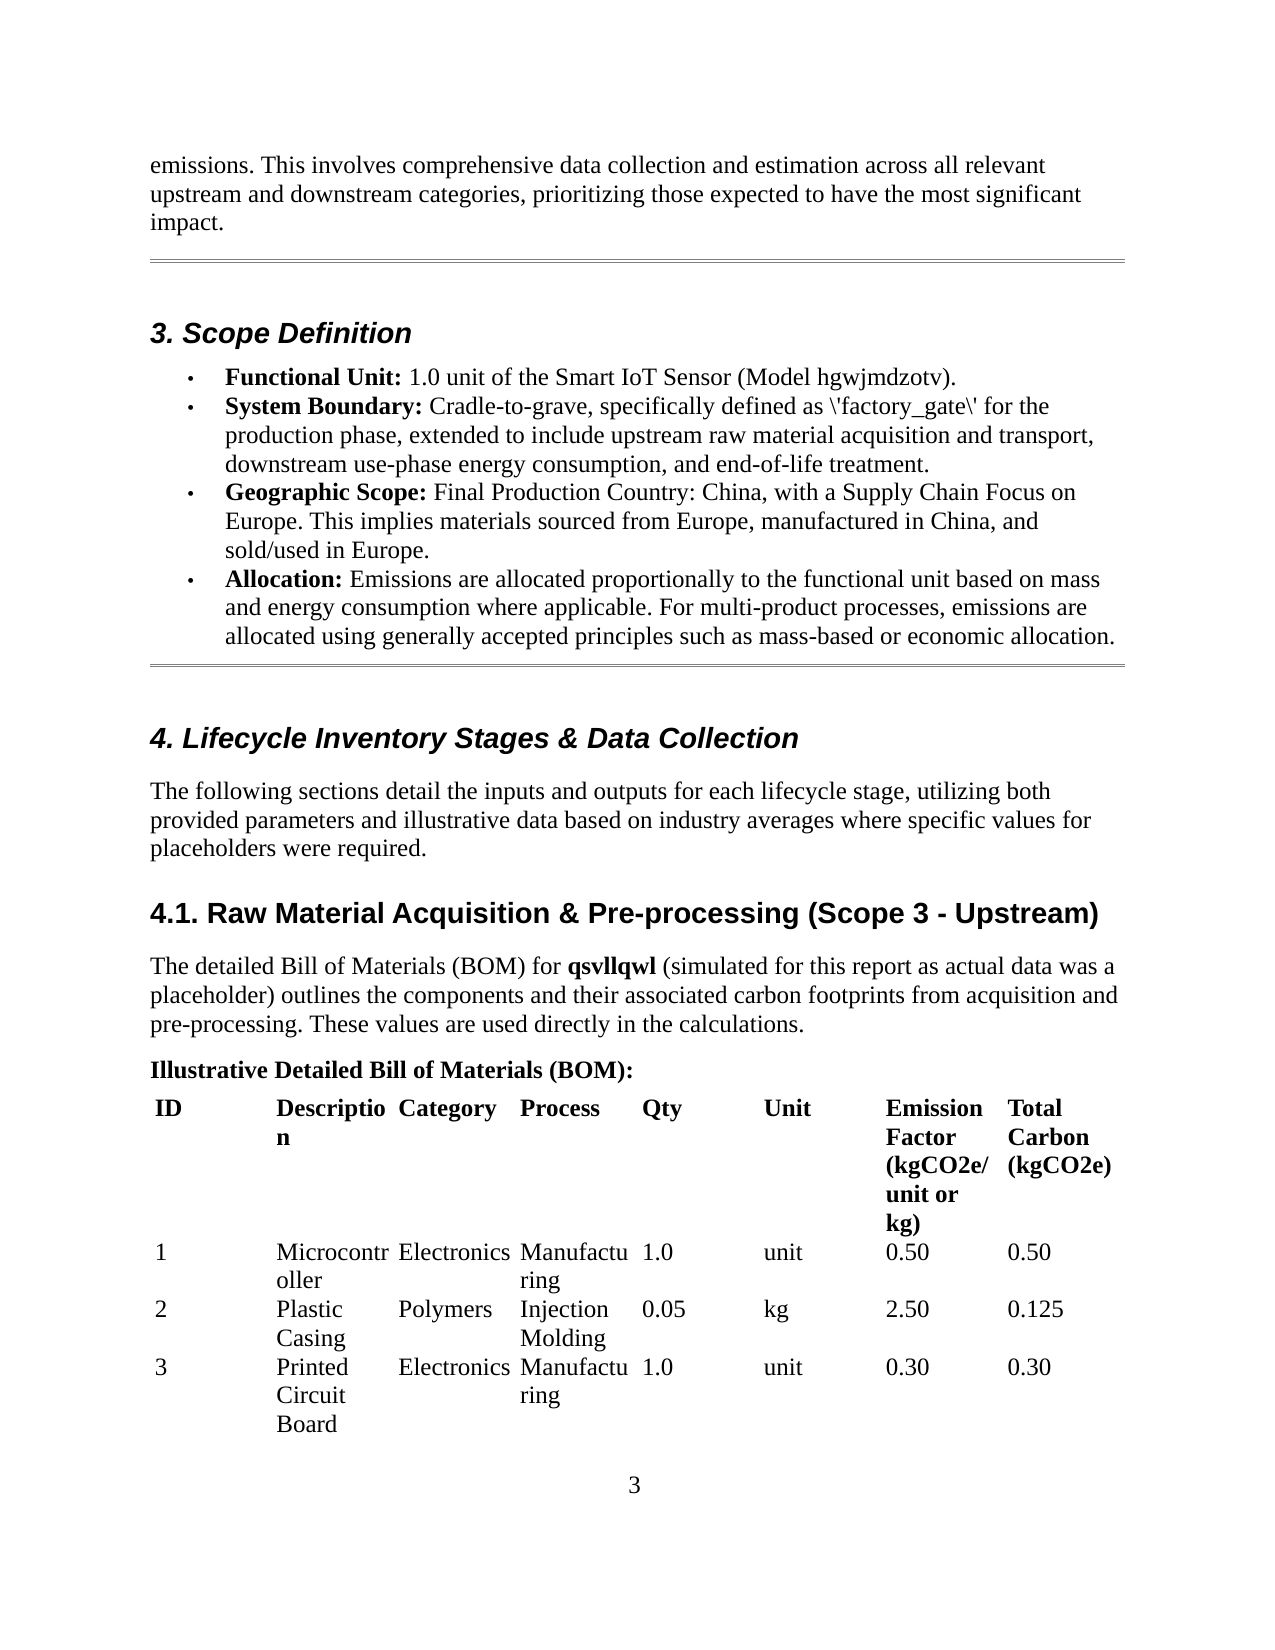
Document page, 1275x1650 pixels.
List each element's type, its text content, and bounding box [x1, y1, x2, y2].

table_header Total Carbon (kgCO2e) [1003, 1093, 1125, 1237]
table_cell Manufacturing [516, 1237, 637, 1294]
table_header Unit [759, 1093, 881, 1237]
table_cell 0.50 [881, 1237, 1003, 1294]
text Illustrative Detailed Bill of Materials (BOM): [150, 1055, 1125, 1084]
table_cell 2.50 [881, 1294, 1003, 1352]
subtitle 3. Scope Definition [150, 316, 1125, 350]
table_header Emission Factor (kgCO2e/unit or kg) [881, 1093, 1003, 1237]
table_cell kg [759, 1294, 881, 1352]
subtitle 4.1. Raw Material Acquisition & Pre-processing (Scope 3 - Upstream) [150, 896, 1125, 930]
table_cell Electronics [394, 1237, 516, 1294]
table_cell 1.0 [638, 1237, 759, 1294]
list Functional Unit: 1.0 unit of the Smart IoT Sensor (Model hgwjmdzotv). [187, 362, 1125, 391]
text The following sections detail the inputs and outputs for each lifecycle stage, utilizing both provided parameters and illustrative data based on industry averages where specific values for placeholders were required. [150, 776, 1125, 862]
table_cell Electronics [394, 1352, 516, 1438]
table_cell Plastic Casing [272, 1294, 394, 1352]
table_cell 3 [150, 1352, 272, 1438]
table_header Category [394, 1093, 516, 1237]
table_header ID [150, 1093, 272, 1237]
table_cell 0.125 [1003, 1294, 1125, 1352]
list Allocation: Emissions are allocated proportionally to the functional unit based on mass and energy consumption where applicable. For multi-product processes, emissions are allocated using generally accepted principles such as mass-based or economic allocation. [187, 564, 1125, 650]
list System Boundary: Cradle-to-grave, specifically defined as \'factory_gate\' for the production phase, extended to include upstream raw material acquisition and transport, downstream use-phase energy consumption, and end-of-life treatment. [187, 391, 1125, 477]
list Geographic Scope: Final Production Country: China, with a Supply Chain Focus on Europe. This implies materials sourced from Europe, manufactured in China, and sold/used in Europe. [187, 477, 1125, 564]
table_cell 0.30 [1003, 1352, 1125, 1438]
table_cell Printed Circuit Board [272, 1352, 394, 1438]
table_cell 0.30 [881, 1352, 1003, 1438]
table_cell 0.05 [638, 1294, 759, 1352]
table_cell Microcontroller [272, 1237, 394, 1294]
table_header Description [272, 1093, 394, 1237]
table_cell unit [759, 1237, 881, 1294]
table_cell unit [759, 1352, 881, 1438]
table_cell 1.0 [638, 1352, 759, 1438]
table_header Qty [638, 1093, 759, 1237]
table_cell 2 [150, 1294, 272, 1352]
table_cell 1 [150, 1237, 272, 1294]
text The detailed Bill of Materials (BOM) for qsvllqwl (simulated for this report as actual data was a placeholder) outlines the components and their associated carbon footprints from acquisition and pre-processing. These values are used directly in the calculations. [150, 951, 1125, 1037]
subtitle 4. Lifecycle Inventory Stages & Data Collection [150, 721, 1125, 754]
table_cell Manufacturing [516, 1352, 637, 1438]
table_cell 0.50 [1003, 1237, 1125, 1294]
table_cell Polymers [394, 1294, 516, 1352]
text emissions. This involves comprehensive data collection and estimation across all relevant upstream and downstream categories, prioritizing those expected to have the most significant impact. [150, 150, 1125, 236]
table_header Process [516, 1093, 637, 1237]
table_cell Injection Molding [516, 1294, 637, 1352]
